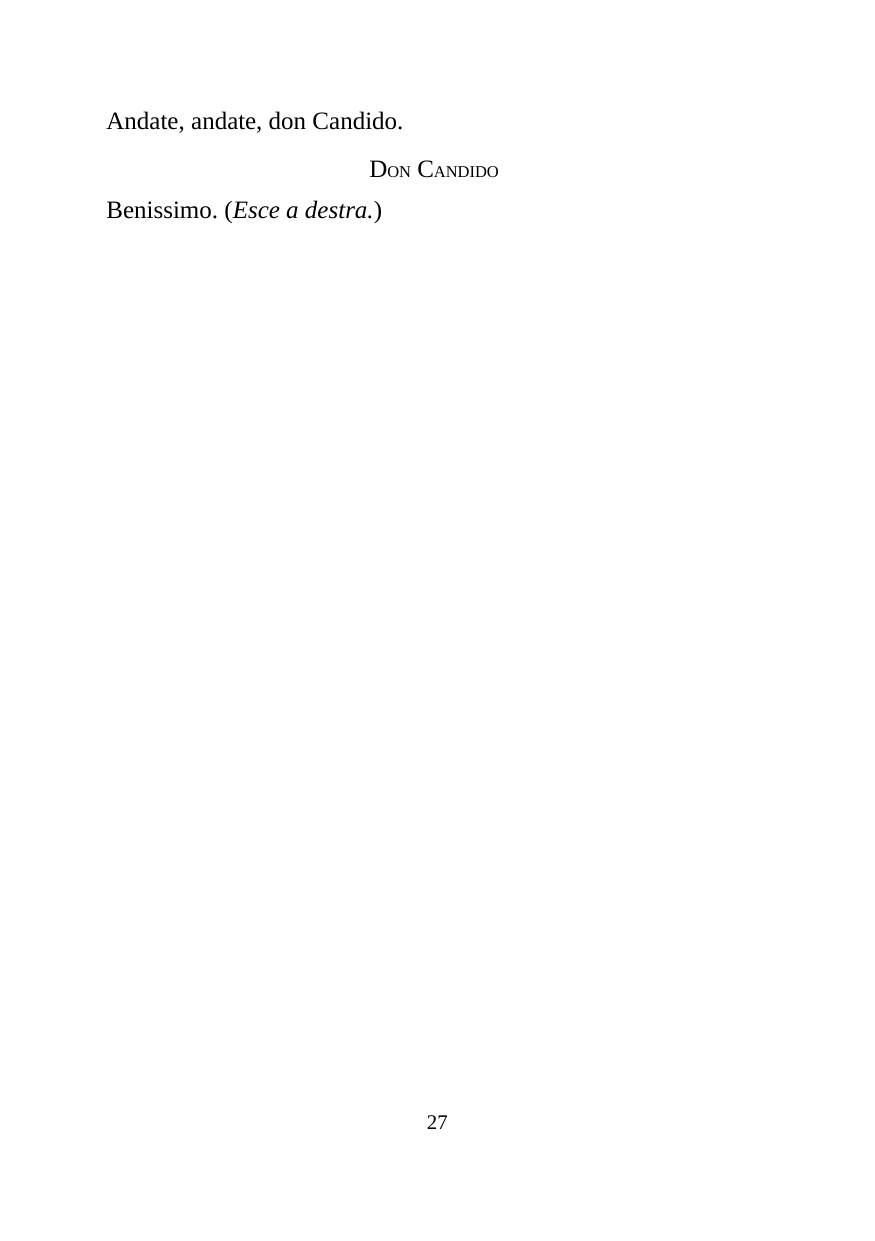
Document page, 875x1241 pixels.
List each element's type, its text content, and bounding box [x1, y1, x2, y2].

text Don Candido [106, 154, 768, 182]
text Andate, andate, don Candido. [106, 106, 768, 135]
text Benissimo. (Esce a destra.) [106, 195, 768, 224]
